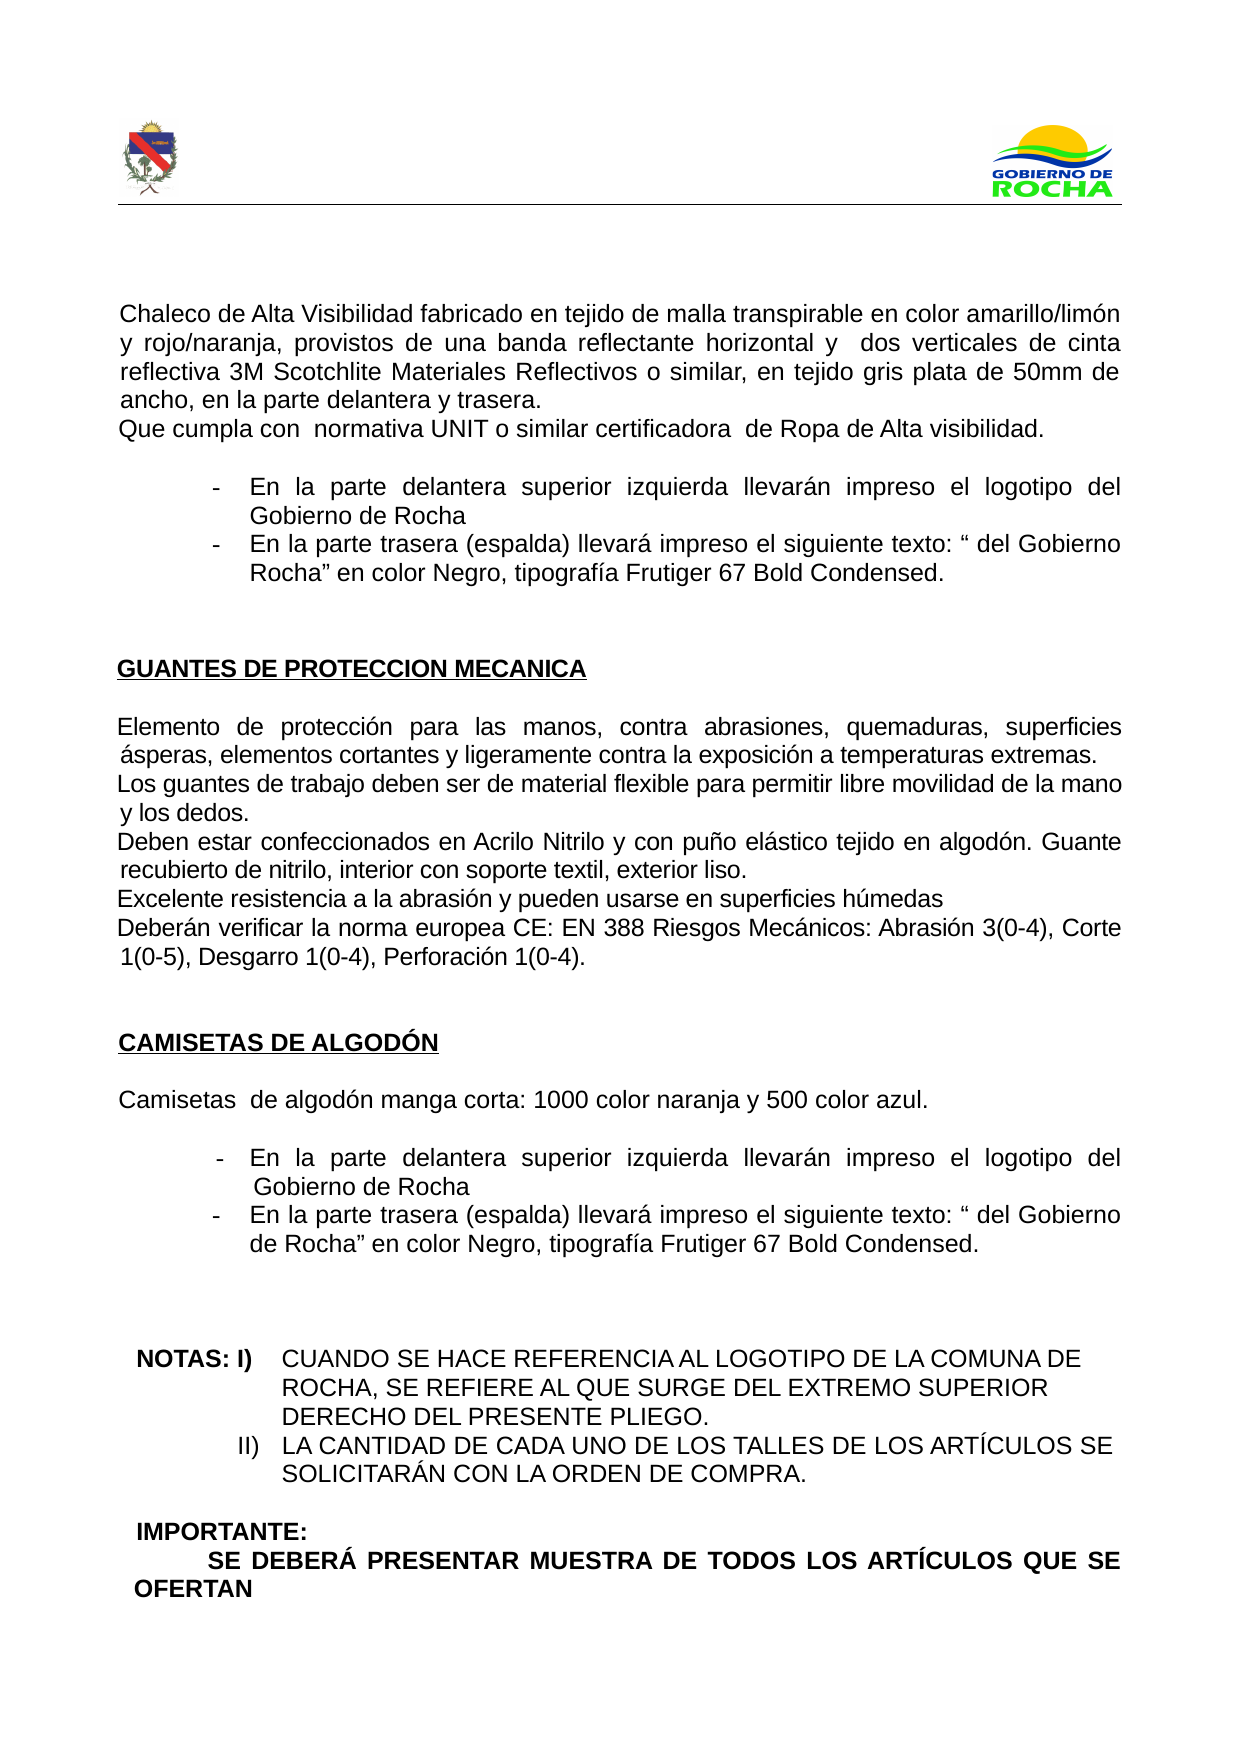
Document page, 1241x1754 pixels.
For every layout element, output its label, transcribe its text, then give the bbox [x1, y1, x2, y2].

text Chaleco de Alta Visibilidad fabricado en tejido de malla transpirable en color amarillo/limón y rojo/naranja, provistos de una banda reflectante horizontal y dos verticales de cinta reflectiva 3M Scotchlite Materiales Reflectivos o similar, en tejido gris plata de 50mm de ancho, en la parte delantera y trasera. [119, 299, 1122, 414]
text [119, 118, 179, 197]
list En la parte delantera superior izquierda llevarán impreso el logotipo del Gobierno de Rocha [212, 472, 1122, 529]
text CAMISETAS DE ALGODÓN [118, 1028, 1122, 1057]
list En la parte trasera (espalda) llevará impreso el siguiente texto: “ del Gobierno Rocha” en color Negro, tipografía Frutiger 67 Bold Condensed. [212, 529, 1122, 587]
list En la parte trasera (espalda) llevará impreso el siguiente texto: “ del Gobierno de Rocha” en color Negro, tipografía Frutiger 67 Bold Condensed. [212, 1201, 1122, 1258]
text IMPORTANTE: [134, 1517, 1122, 1546]
text Deberán verificar la norma europea CE: EN 388 Riesgos Mecánicos: Abrasión 3(0-4), Corte 1(0-5), Desgarro 1(0-4), Perforación 1(0-4). [117, 913, 1122, 970]
text Los guantes de trabajo deben ser de material flexible para permitir libre movilidad de la mano y los dedos. [117, 769, 1122, 827]
text GUANTES DE PROTECCION MECANICA [117, 654, 1122, 683]
text Que cumpla con normativa UNIT o similar certificadora de Ropa de Alta visibilidad. [118, 414, 1122, 443]
text Excelente resistencia a la abrasión y pueden usarse en superficies húmedas [117, 884, 1122, 913]
picture [992, 125, 1113, 197]
text NOTAS: I) CUANDO SE HACE REFERENCIA AL LOGOTIPO DE LA COMUNA DE ROCHA, SE REFIERE AL QUE SURGE DEL EXTREMO SUPERIOR DERECHO DEL PRESENTE PLIEGO. [134, 1344, 1122, 1431]
text Camisetas de algodón manga corta: 1000 color naranja y 500 color azul. [118, 1085, 1122, 1114]
text Elemento de protección para las manos, contra abrasiones, quemaduras, superficies ásperas, elementos cortantes y ligeramente contra la exposición a temperaturas extremas. [117, 712, 1122, 769]
text Deben estar confeccionados en Acrilo Nitrilo y con puño elástico tejido en algodón. Guante recubierto de nitrilo, interior con soporte textil, exterior liso. [117, 827, 1122, 884]
list En la parte delantera superior izquierda llevarán impreso el logotipo del Gobierno de Rocha [216, 1143, 1122, 1201]
text II) LA CANTIDAD DE CADA UNO DE LOS TALLES DE LOS ARTÍCULOS SE SOLICITARÁN CON LA ORDEN DE COMPRA. [134, 1431, 1122, 1488]
text SE DEBERÁ PRESENTAR MUESTRA DE TODOS LOS ARTÍCULOS QUE SE OFERTAN [134, 1546, 1122, 1603]
